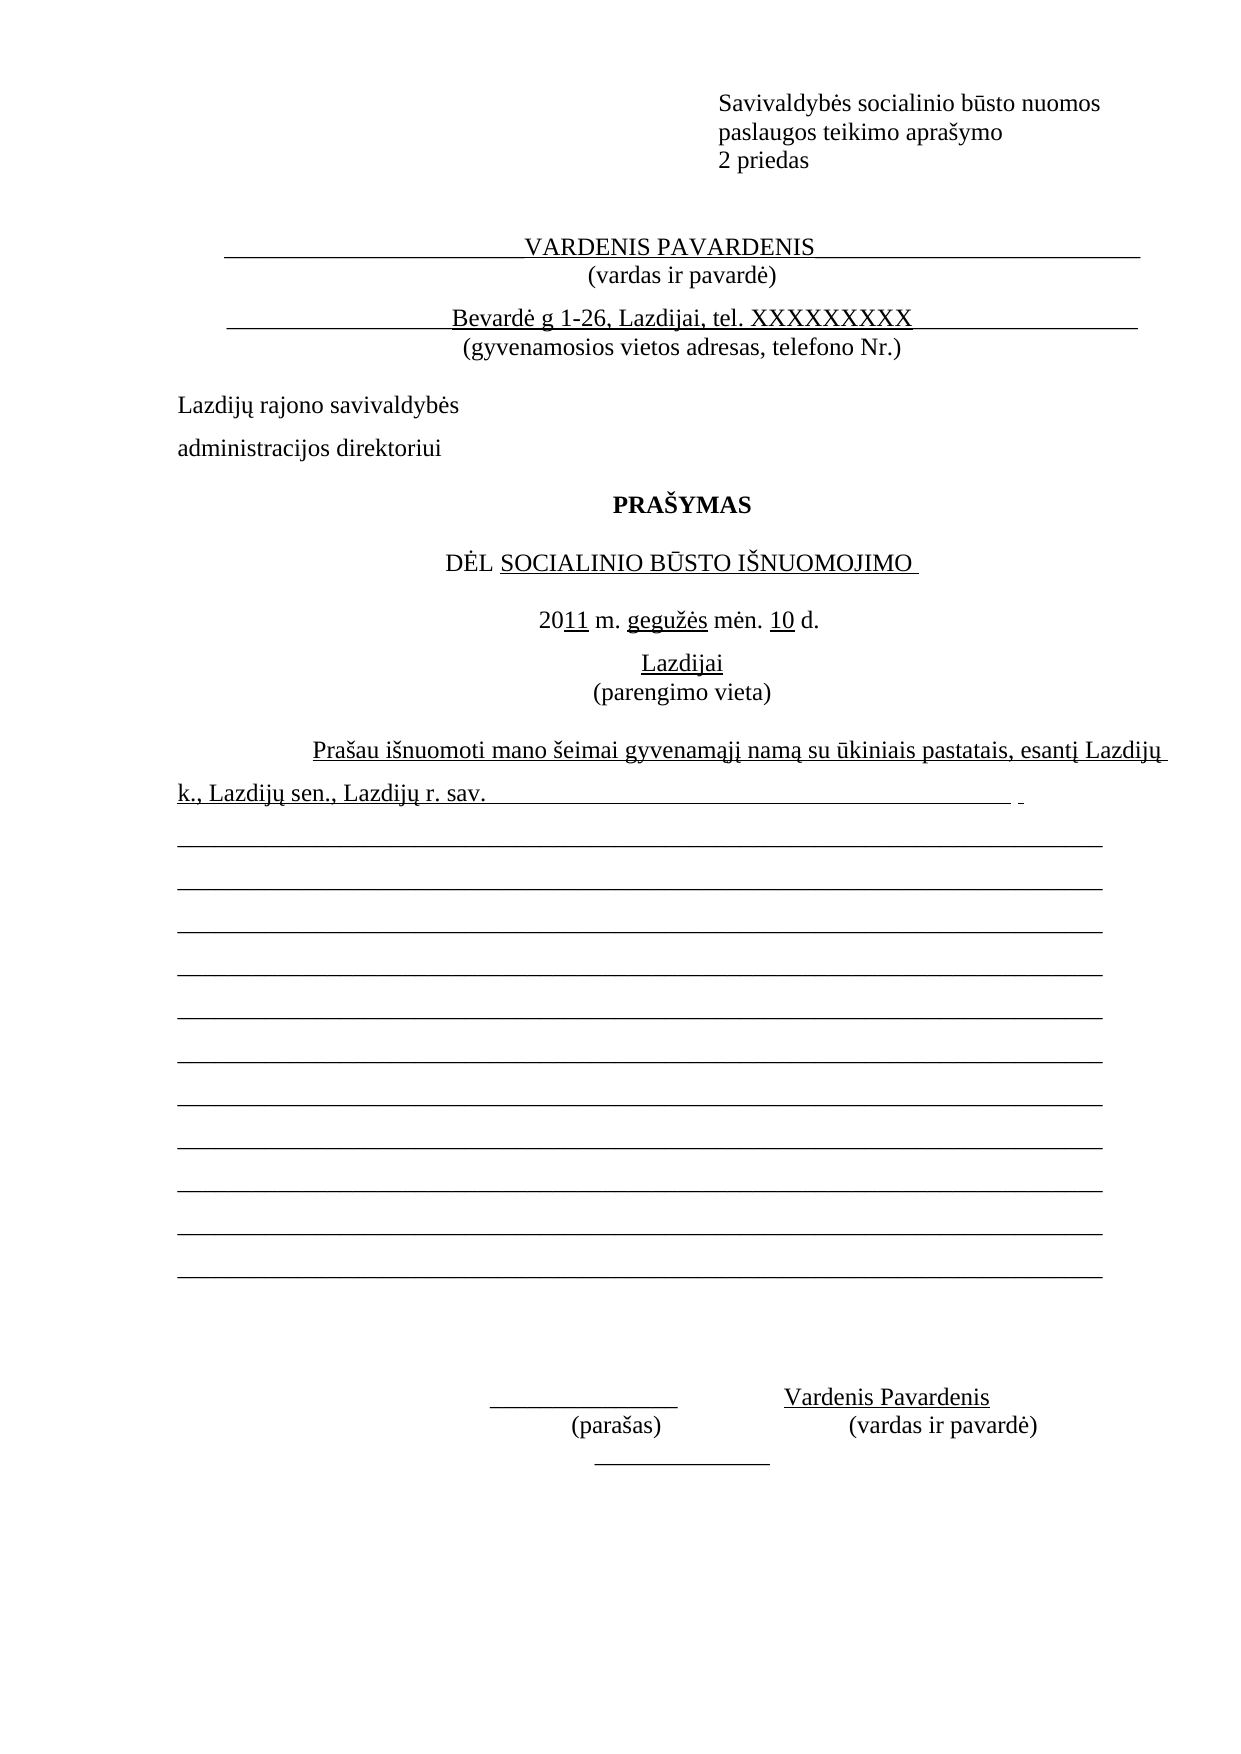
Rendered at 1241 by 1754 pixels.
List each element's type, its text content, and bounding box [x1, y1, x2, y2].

text paslaugos teikimo aprašymo [718, 117, 1187, 145]
text __________________________________________________________________________ [177, 1166, 1187, 1195]
text Lazdijų rajono savivaldybės [177, 390, 1187, 418]
text ______________ [177, 1439, 1187, 1468]
text ________________________VARDENIS PAVARDENIS__________________________ [177, 232, 1187, 260]
text Savivaldybės socialinio būsto nuomos [718, 88, 1187, 117]
text _______________ Vardenis Pavardenis [177, 1382, 1187, 1410]
text __________________________________________________________________________ [177, 821, 1187, 850]
text DĖL SOCIALINIO BŪSTO IŠNUOMOJIMO [177, 548, 1187, 577]
text __________________________________________________________________________ [177, 1123, 1187, 1152]
text __________________Bevardė g 1-26, Lazdijai, tel. XXXXXXXXX__________________ [177, 303, 1187, 332]
text 2 priedas [718, 145, 1187, 174]
text __________________________________________________________________________ [177, 1252, 1187, 1281]
text 2011 m. gegužės mėn. 10 d. [177, 605, 1187, 634]
text (parengimo vieta) [177, 677, 1187, 706]
text (parašas) (vardas ir pavardė) [177, 1410, 1187, 1439]
text (gyvenamosios vietos adresas, telefono Nr.) [177, 332, 1187, 361]
text __________________________________________________________________________ [177, 1209, 1187, 1238]
text __________________________________________________________________________ [177, 864, 1187, 893]
text __________________________________________________________________________ [177, 907, 1187, 936]
text Lazdijai [177, 648, 1187, 677]
text __________________________________________________________________________ [177, 1080, 1187, 1108]
text __________________________________________________________________________ [177, 950, 1187, 979]
text __________________________________________________________________________ [177, 1037, 1187, 1065]
text Prašau išnuomoti mano šeimai gyvenamąjį namą su ūkiniais pastatais, esantį Lazdijų k., Lazdijų sen., Lazdijų r. sav. . [177, 735, 1187, 807]
text PRAŠYMAS [177, 490, 1187, 519]
text (vardas ir pavardė) [177, 260, 1187, 289]
text __________________________________________________________________________ [177, 993, 1187, 1022]
text administracijos direktoriui [177, 433, 1187, 462]
